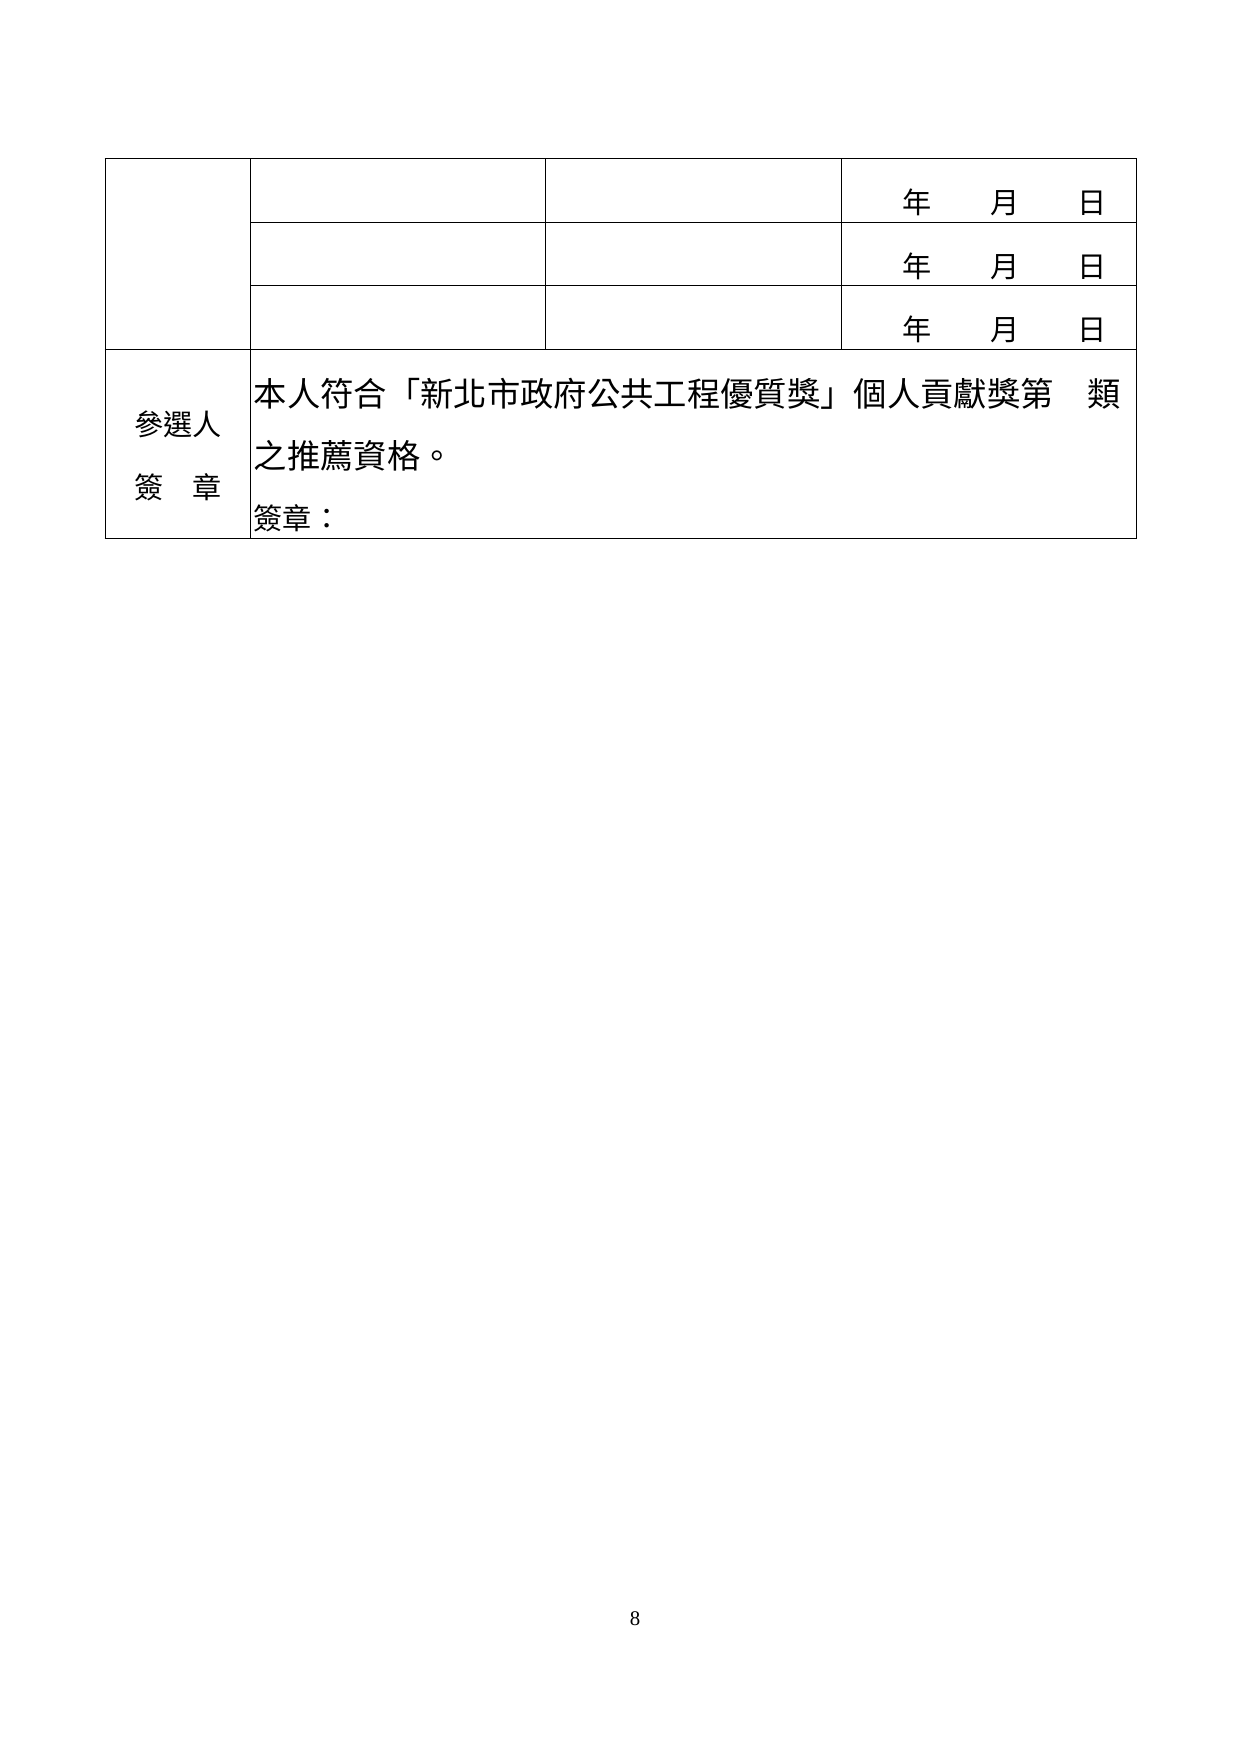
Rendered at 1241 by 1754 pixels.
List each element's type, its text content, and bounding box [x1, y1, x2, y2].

table_cell 參選人 簽 章 [106, 350, 250, 537]
table_cell [251, 286, 545, 349]
table_cell 年 月 日 [842, 223, 1136, 285]
table_cell [546, 286, 841, 349]
table_cell 本人符合「新北市政府公共工程優質獎」個人貢獻獎第 類之推薦資格。 簽章： [251, 350, 1136, 537]
table_cell [106, 159, 250, 349]
table_cell [251, 159, 545, 222]
table_cell 年 月 日 [842, 159, 1136, 222]
table_cell [546, 159, 841, 222]
table_cell [251, 223, 545, 285]
table_cell 年 月 日 [842, 286, 1136, 349]
table_cell [546, 223, 841, 285]
